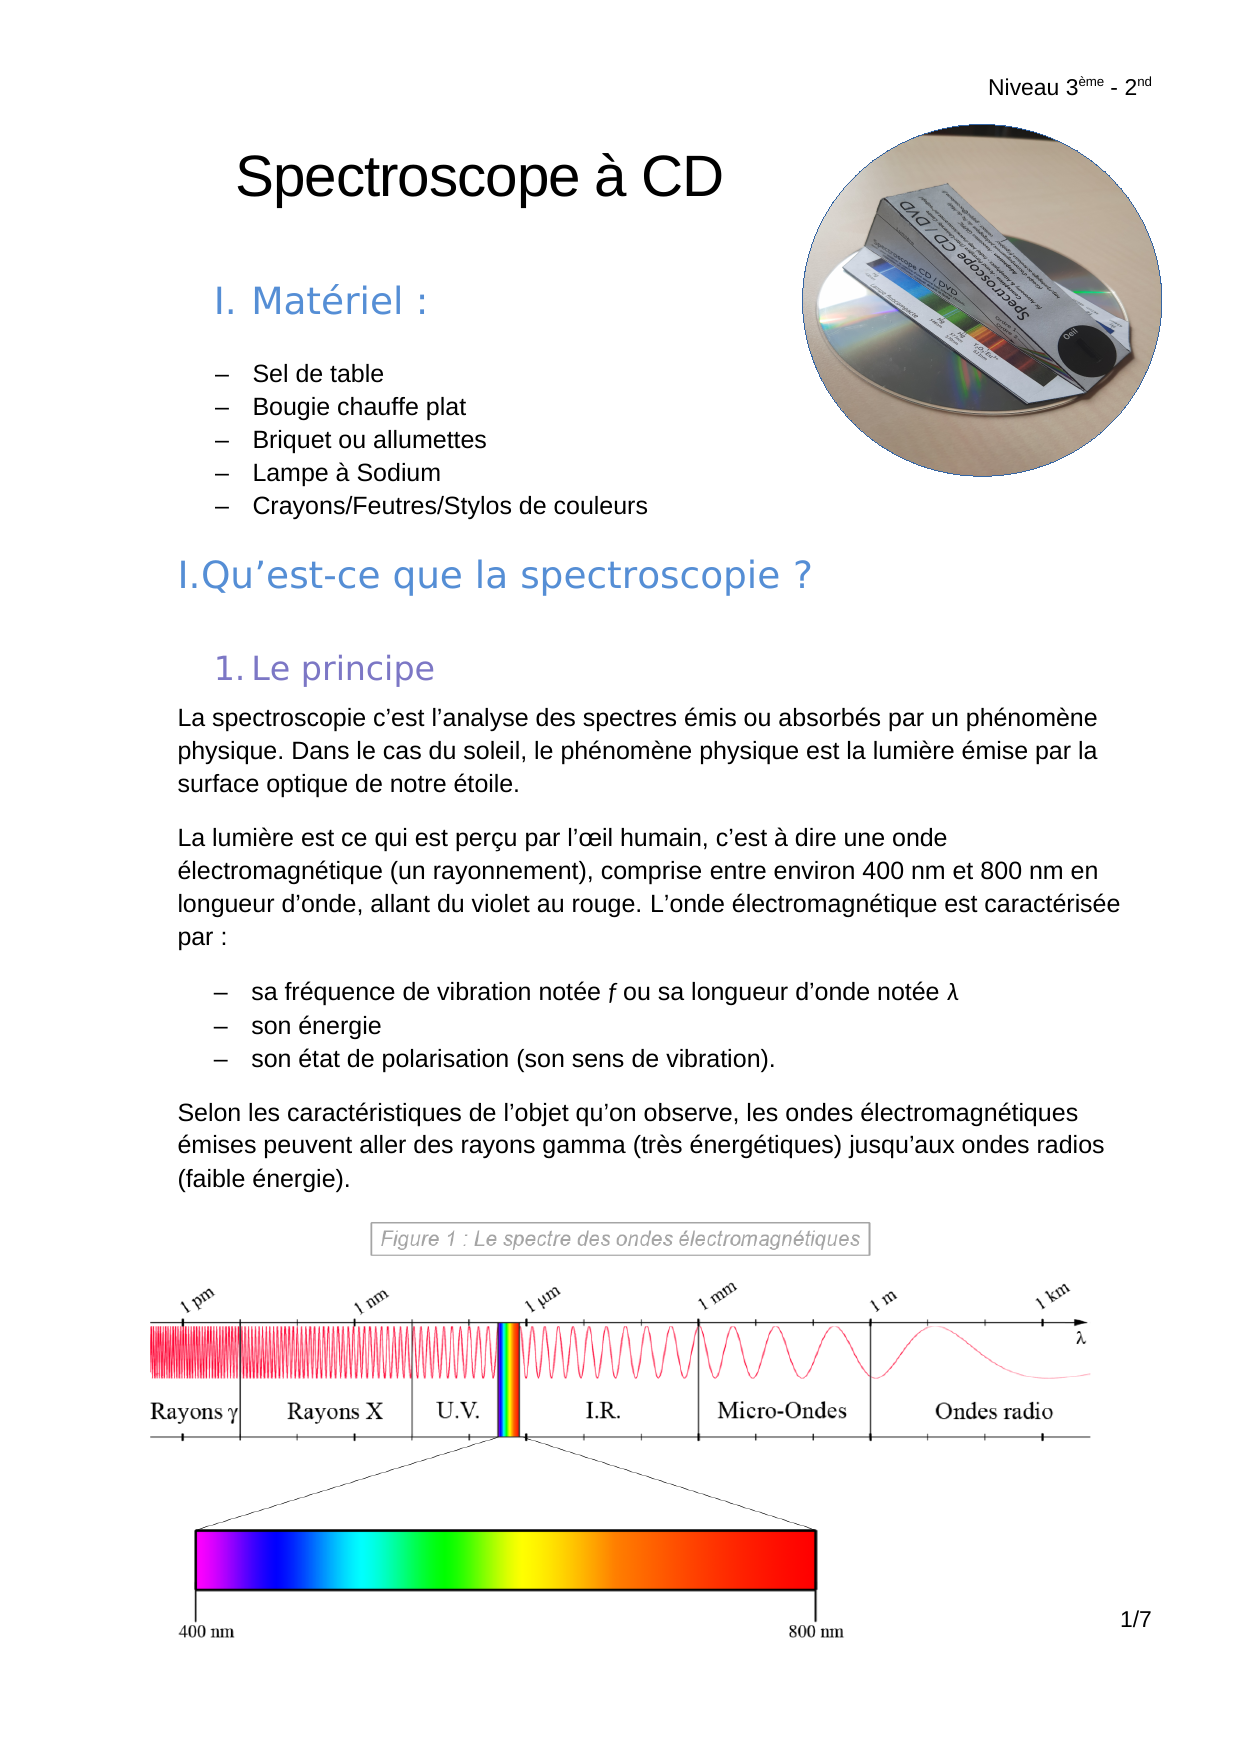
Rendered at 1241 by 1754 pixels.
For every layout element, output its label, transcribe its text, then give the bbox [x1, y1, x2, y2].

list Sel de table [215, 359, 825, 388]
list Bougie chauffe plat [215, 392, 850, 421]
picture [121, 1212, 1119, 1646]
list son énergie [213, 1011, 1152, 1039]
list Matériel : [213, 279, 803, 323]
text Spectroscope à CD [177, 142, 901, 209]
list Briquet ou allumettes [215, 425, 892, 454]
list [1114, 392, 1152, 421]
text La spectroscopie c’est l’analyse des spectres émis ou absorbés par un phénomène physique. Dans le cas du soleil, le phénomène physique est la lumière émise par la surface optique de notre étoile. [177, 703, 1152, 798]
text La lumière est ce qui est perçu par l’œil humain, c’est à dire une onde électromagnétique (un rayonnement), comprise entre environ 400 nm et 800 nm en longueur d’onde, allant du violet au rouge. L’onde électromagnétique est caractérisée par : [177, 823, 1152, 951]
list Lampe à Sodium [215, 458, 1152, 487]
list [1139, 361, 1152, 388]
list sa fréquence de vibration notée f ou sa longueur d’onde notée λ [213, 976, 1152, 1006]
list Crayons/Feutres/Stylos de couleurs [215, 491, 1152, 520]
picture [802, 124, 1161, 476]
text [1063, 142, 1152, 209]
list son état de polarisation (son sens de vibration). [213, 1044, 1152, 1072]
list [1072, 425, 1152, 454]
list Le principe [213, 650, 1152, 689]
list Qu’est-ce que la spectroscopie ? [177, 554, 1152, 597]
text Selon les caractéristiques de l’objet qu’on observe, les ondes électromagnétiques émises peuvent aller des rayons gamma (très énergétiques) jusqu’aux ondes radios (faible énergie). [177, 1097, 1152, 1192]
